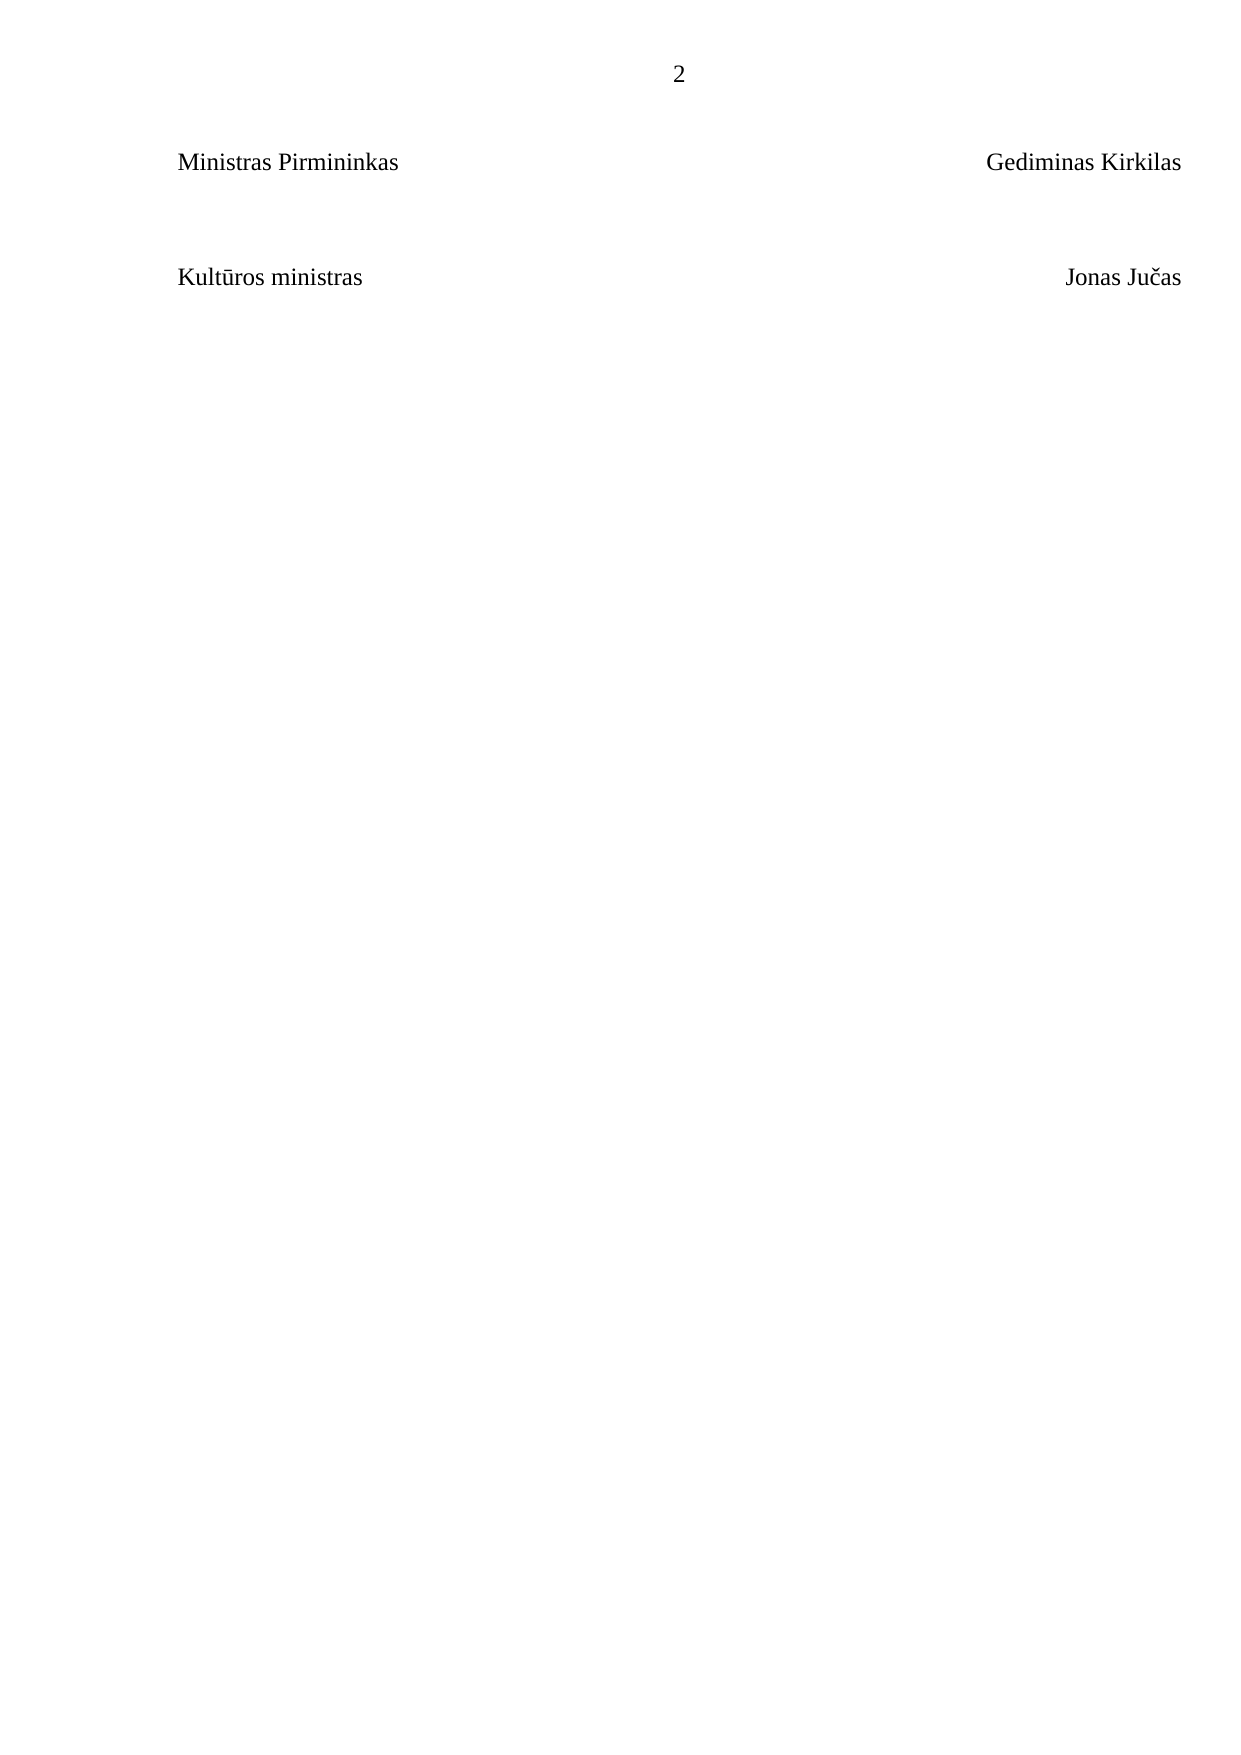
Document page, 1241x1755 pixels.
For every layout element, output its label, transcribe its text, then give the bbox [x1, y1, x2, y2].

text Ministras Pirmininkas Gediminas Kirkilas [177, 147, 1181, 176]
text Kultūros ministras Jonas Jučas [177, 262, 1181, 291]
